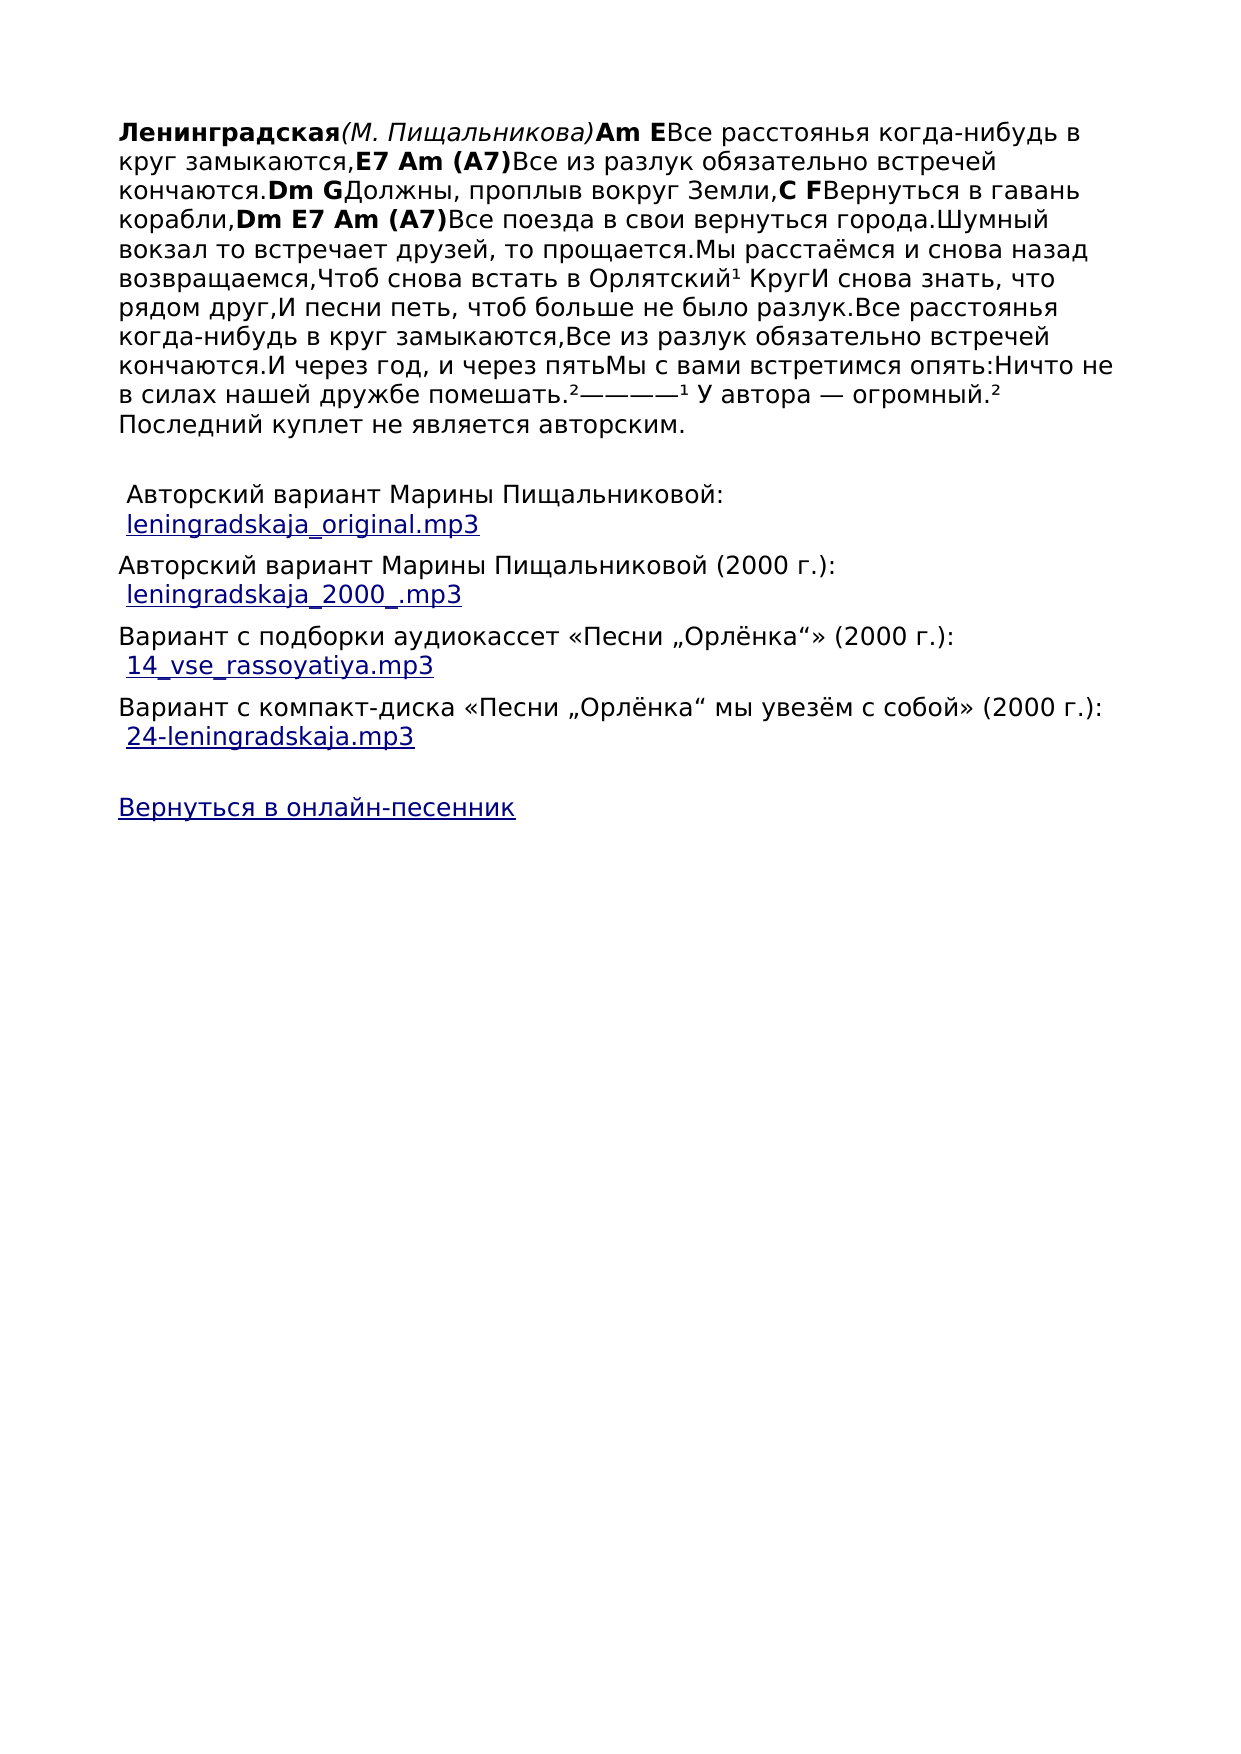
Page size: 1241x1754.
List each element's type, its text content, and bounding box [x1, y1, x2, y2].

text Авторский вариант Марины Пищальниковой: leningradskaja_original.mp3 [118, 451, 1122, 539]
text Авторский вариант Марины Пищальниковой (2000 г.): leningradskaja_2000_.mp3 [118, 551, 1122, 610]
text Вернуться в онлайн-песенник [118, 793, 1122, 822]
text Вариант с компакт-диска «Песни „Орлёнка“ мы увезём с собой» (2000 г.): 24-leningradskaja.mp3 [118, 693, 1122, 781]
text Ленинградская(М. Пищальникова)Am EВсе расстоянья когда-нибудь в круг замыкаются,E7 Am (A7)Все из разлук обязательно встречей кончаются.Dm GДолжны, проплыв вокруг Земли,C FВернуться в гавань корабли,Dm E7 Am (A7)Все поезда в свои вернуться города.Шумный вокзал то встречает друзей, то прощается.Мы расстаёмся и снова назад возвращаемся,Чтоб снова встать в Орлятский¹ КругИ снова знать, что рядом друг,И песни петь, чтоб больше не было разлук.Все расстоянья когда-нибудь в круг замыкаются,Все из разлук обязательно встречей кончаются.И через год, и через пятьМы с вами встретимся опять:Ничто не в силах нашей дружбе помешать.²————¹ У автора — огромный.² Последний куплет не является авторским. [118, 118, 1122, 439]
text Вариант с подборки аудиокассет «Песни „Орлёнка“» (2000 г.): 14_vse_rassoyatiya.mp3 [118, 622, 1122, 681]
